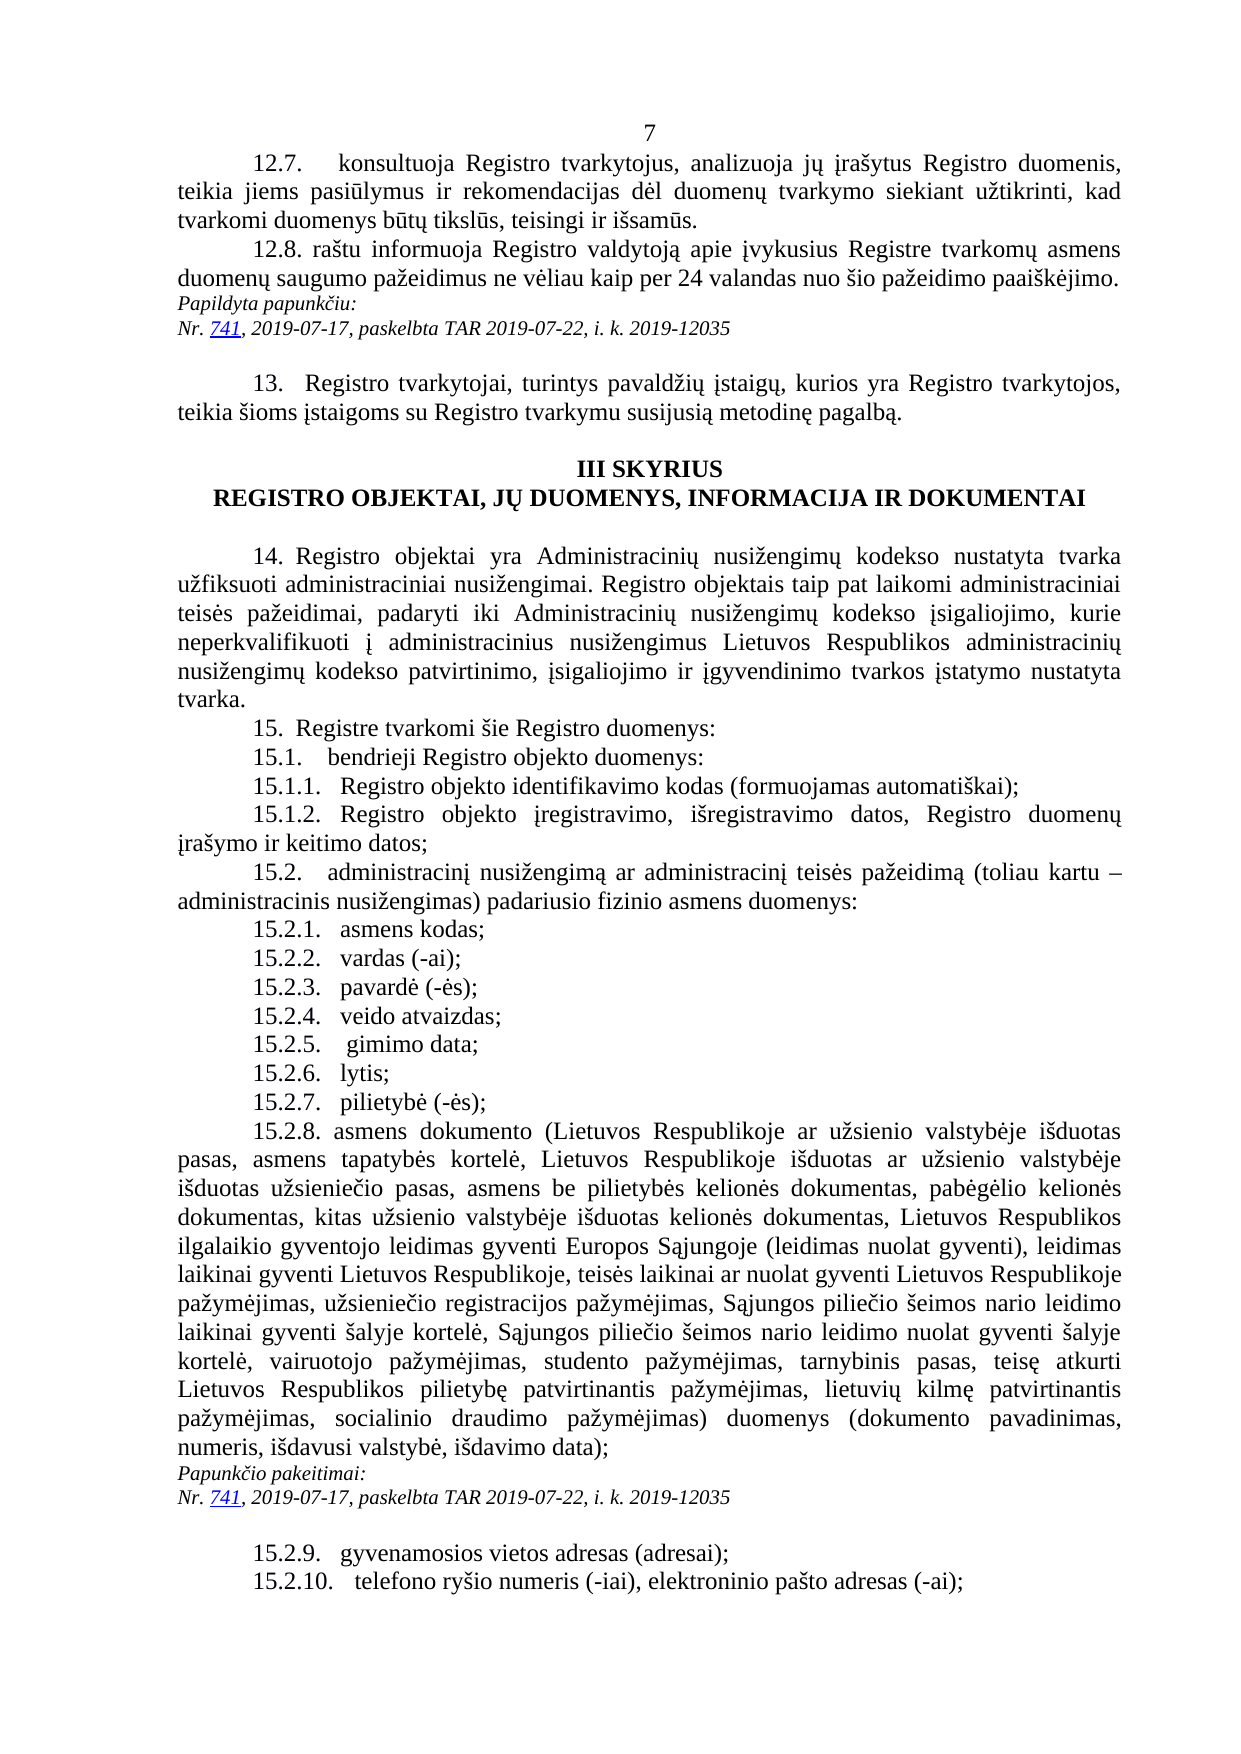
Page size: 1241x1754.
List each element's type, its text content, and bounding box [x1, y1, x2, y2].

text 15.1.2. Registro objekto įregistravimo, išregistravimo datos, Registro duomenų įrašymo ir keitimo datos; [177, 799, 1122, 857]
text 12.7. konsultuoja Registro tvarkytojus, analizuoja jų įrašytus Registro duomenis, teikia jiems pasiūlymus ir rekomendacijas dėl duomenų tvarkymo siekiant užtikrinti, kad tvarkomi duomenys būtų tikslūs, teisingi ir išsamūs. [177, 148, 1122, 234]
text Nr. 741, 2019-07-17, paskelbta TAR 2019-07-22, i. k. 2019-12035 [177, 1485, 1122, 1509]
text 15.1. bendrieji Registro objekto duomenys: [177, 742, 1122, 771]
text 15.2.7. pilietybė (-ės); [177, 1087, 1122, 1116]
text 15.2.2. vardas (-ai); [177, 943, 1122, 972]
text 15.2.10. telefono ryšio numeris (-iai), elektroninio pašto adresas (-ai); [177, 1566, 1122, 1595]
text 14. Registro objektai yra Administracinių nusižengimų kodekso nustatyta tvarka užfiksuoti administraciniai nusižengimai. Registro objektais taip pat laikomi administraciniai teisės pažeidimai, padaryti iki Administracinių nusižengimų kodekso įsigaliojimo, kurie neperkvalifikuoti į administracinius nusižengimus Lietuvos Respublikos administracinių nusižengimų kodekso patvirtinimo, įsigaliojimo ir įgyvendinimo tvarkos įstatymo nustatyta tvarka. [177, 541, 1122, 713]
text 15.2.6. lytis; [177, 1058, 1122, 1087]
text 15.2.3. pavardė (-ės); [177, 972, 1122, 1001]
text Papildyta papunkčiu: [177, 291, 1122, 315]
text 15.2. administracinį nusižengimą ar administracinį teisės pažeidimą (toliau kartu – administracinis nusižengimas) padariusio fizinio asmens duomenys: [177, 857, 1122, 914]
text 15.2.1. asmens kodas; [177, 914, 1122, 943]
text REGISTRO OBJEKTAI, JŲ DUOMENYS, INFORMACIJA IR DOKUMENTAI [177, 483, 1122, 512]
text Nr. 741, 2019-07-17, paskelbta TAR 2019-07-22, i. k. 2019-12035 [177, 315, 1122, 339]
text 15.1.1. Registro objekto identifikavimo kodas (formuojamas automatiškai); [177, 771, 1122, 799]
text 15.2.4. veido atvaizdas; [177, 1001, 1122, 1029]
text 15.2.5. gimimo data; [177, 1029, 1122, 1058]
text Papunkčio pakeitimai: [177, 1461, 1122, 1485]
text 15. Registre tvarkomi šie Registro duomenys: [177, 713, 1122, 742]
text 12.8. raštu informuoja Registro valdytoją apie įvykusius Registre tvarkomų asmens duomenų saugumo pažeidimus ne vėliau kaip per 24 valandas nuo šio pažeidimo paaiškėjimo. [177, 234, 1122, 291]
text III SKYRIUS [177, 454, 1122, 483]
text 15.2.9. gyvenamosios vietos adresas (adresai); [177, 1538, 1122, 1566]
text 15.2.8. asmens dokumento (Lietuvos Respublikoje ar užsienio valstybėje išduotas pasas, asmens tapatybės kortelė, Lietuvos Respublikoje išduotas ar užsienio valstybėje išduotas užsieniečio pasas, asmens be pilietybės kelionės dokumentas, pabėgėlio kelionės dokumentas, kitas užsienio valstybėje išduotas kelionės dokumentas, Lietuvos Respublikos ilgalaikio gyventojo leidimas gyventi Europos Sąjungoje (leidimas nuolat gyventi), leidimas laikinai gyventi Lietuvos Respublikoje, teisės laikinai ar nuolat gyventi Lietuvos Respublikoje pažymėjimas, užsieniečio registracijos pažymėjimas, Sąjungos piliečio šeimos nario leidimo laikinai gyventi šalyje kortelė, Sąjungos piliečio šeimos nario leidimo nuolat gyventi šalyje kortelė, vairuotojo pažymėjimas, studento pažymėjimas, tarnybinis pasas, teisę atkurti Lietuvos Respublikos pilietybę patvirtinantis pažymėjimas, lietuvių kilmę patvirtinantis pažymėjimas, socialinio draudimo pažymėjimas) duomenys (dokumento pavadinimas, numeris, išdavusi valstybė, išdavimo data); [177, 1116, 1122, 1461]
text 13. Registro tvarkytojai, turintys pavaldžių įstaigų, kurios yra Registro tvarkytojos, teikia šioms įstaigoms su Registro tvarkymu susijusią metodinę pagalbą. [177, 368, 1122, 426]
